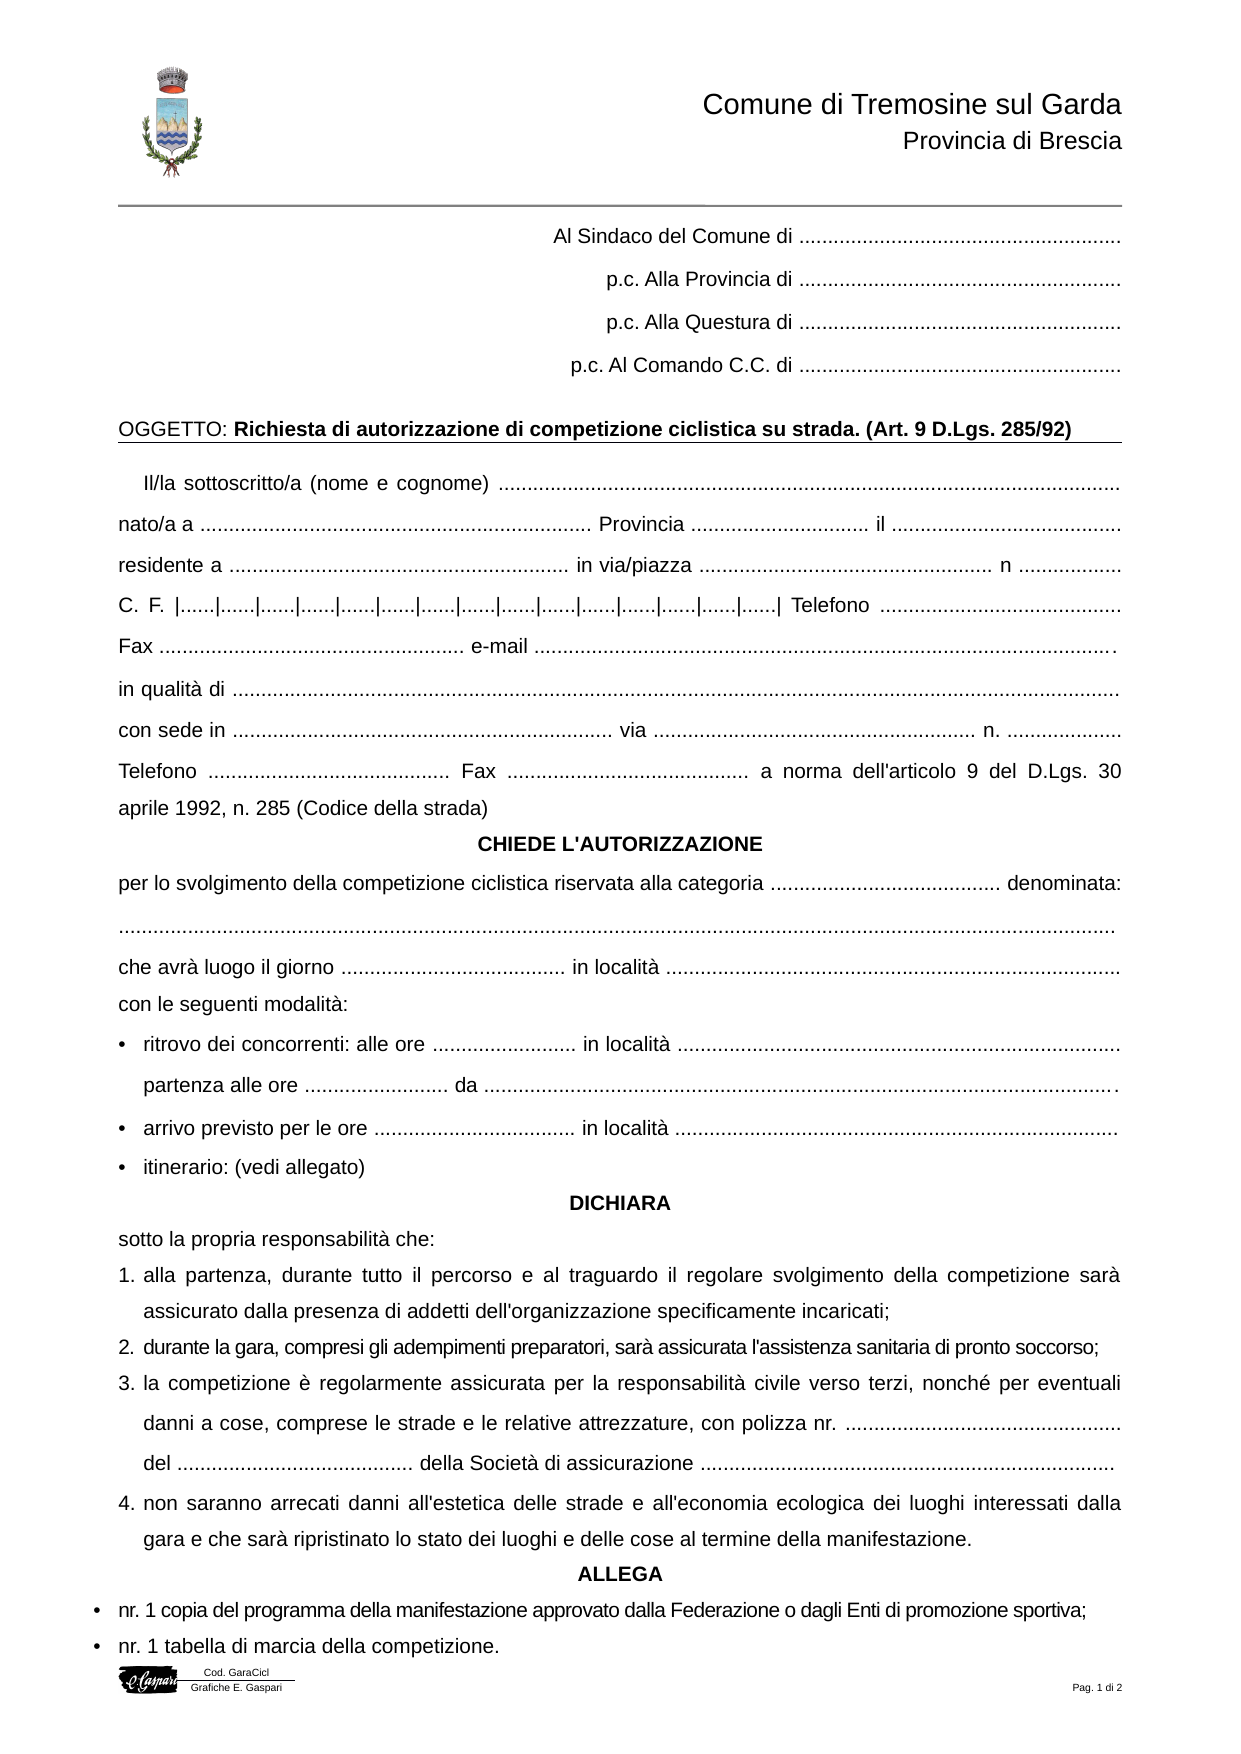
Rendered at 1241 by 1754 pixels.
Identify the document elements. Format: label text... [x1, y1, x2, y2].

text Comune di Tremosine sul Garda [224, 87, 1122, 121]
text Il/la sottoscritto/a (nome e cognome) ............................................................................................................ nato/a a .................................................................... Provincia ............................... il ........................................ residente a ........................................................... in via/piazza ................................................... n .................. C. F. |......|......|......|......|......|......|......|......|......|......|......|......|......|......|......| Telefono .......................................... Fax ..................................................... e-mail ..................................................................................................... [118, 467, 1122, 659]
text 4. non saranno arrecati danni all'estetica delle strade e all'economia ecologica dei luoghi interessati dalla gara e che sarà ripristinato lo stato dei luoghi e delle cose al termine della manifestazione. [118, 1490, 1122, 1550]
text 1. alla partenza, durante tutto il percorso e al traguardo il regolare svolgimento della competizione sarà assicurato dalla presenza di addetti dell'organizzazione specificamente incaricati; [118, 1263, 1122, 1323]
text 3. la competizione è regolarmente assicurata per la responsabilità civile verso terzi, nonché per eventuali danni a cose, comprese le strade e le relative attrezzature, con polizza nr. ................................................ del ......................................... della Società di assicurazione ........................................................................ [118, 1371, 1122, 1476]
text • nr. 1 tabella di marcia della competizione. [93, 1634, 1122, 1658]
text p.c. Alla Provincia di ........................................................ [443, 263, 1122, 292]
text per lo svolgimento della competizione ciclistica riservata alla categoria ........................................ denominata: [118, 867, 1122, 896]
text p.c. Alla Questura di ........................................................ [443, 306, 1122, 335]
text • nr. 1 copia del programma della manifestazione approvato dalla Federazione o dagli Enti di promozione sportiva; [93, 1598, 1122, 1622]
text • ritrovo dei concorrenti: alle ore ......................... in località ............................................................................. partenza alle ore ......................... da .............................................................................................................. [118, 1028, 1122, 1097]
text DICHIARA [118, 1191, 1122, 1215]
text in qualità di .......................................................................................................................................................... con sede in .................................................................. via ........................................................ n. .................... Telefono .......................................... Fax .......................................... a norma dell'articolo 9 del D.Lgs. 30 aprile 1992, n. 285 (Codice della strada) [118, 673, 1122, 819]
picture [122, 57, 224, 188]
text p.c. Al Comando C.C. di ........................................................ [443, 349, 1122, 378]
text CHIEDE L'AUTORIZZAZIONE [118, 832, 1122, 856]
text • itinerario: (vedi allegato) [118, 1155, 1122, 1179]
text • arrivo previsto per le ore ................................... in località ............................................................................. [118, 1112, 1122, 1141]
text 2. durante la gara, compresi gli adempimenti preparatori, sarà assicurata l'assistenza sanitaria di pronto soccorso; [118, 1335, 1122, 1359]
text Provincia di Brescia [224, 126, 1122, 155]
text Al Sindaco del Comune di ........................................................ [443, 220, 1122, 249]
picture [118, 1665, 178, 1694]
text OGGETTO: Richiesta di autorizzazione di competizione ciclistica su strada. (Art. 9 D.Lgs. 285/92) [118, 416, 1122, 442]
text sotto la propria responsabilità che: [118, 1227, 1122, 1251]
text ALLEGA [118, 1562, 1122, 1586]
text ............................................................................................................................................................................. che avrà luogo il giorno ....................................... in località ............................................................................... con le seguenti modalità: [118, 911, 1122, 1016]
